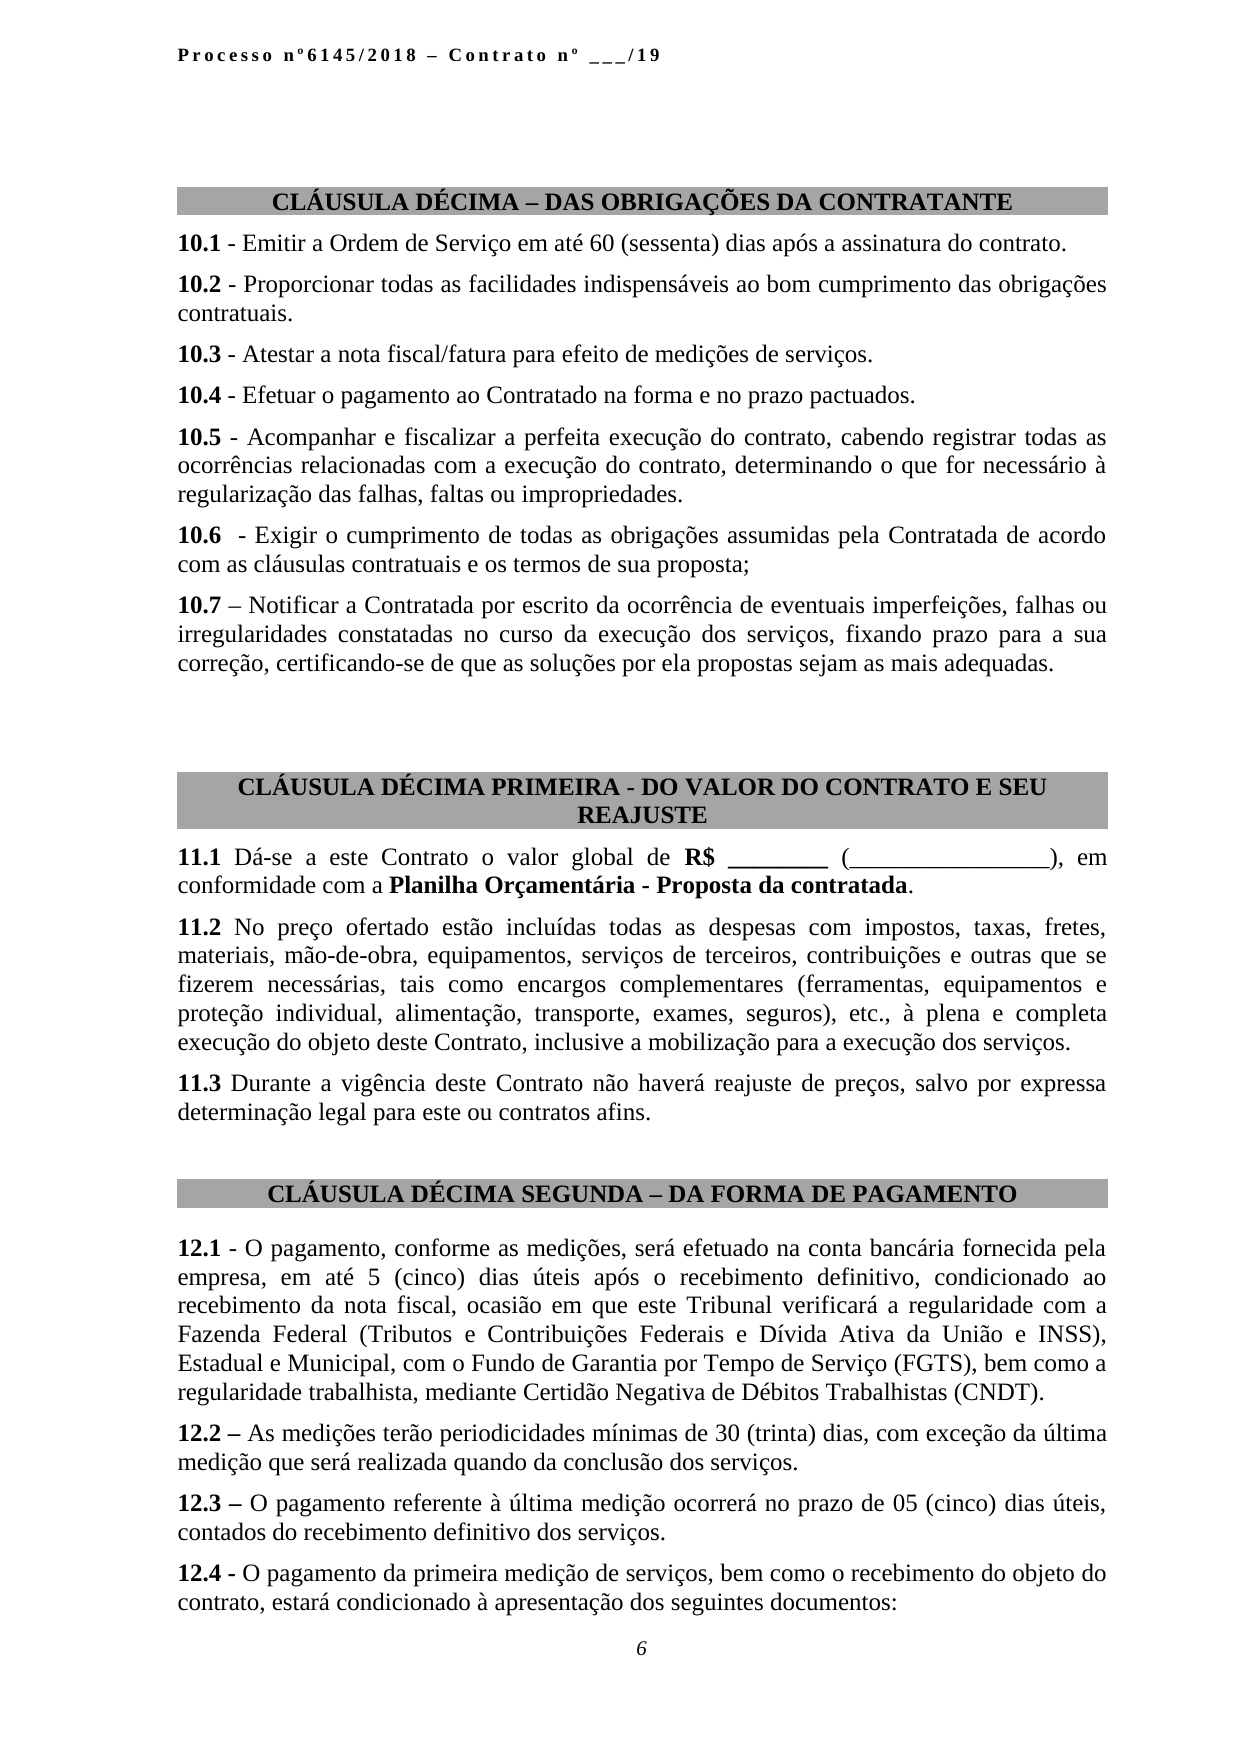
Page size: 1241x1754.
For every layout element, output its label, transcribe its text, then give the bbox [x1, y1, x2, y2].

text CLÁUSULA DÉCIMA PRIMEIRA - DO VALOR DO CONTRATO E SEU REAJUSTE [177, 772, 1108, 829]
text 10.2 - Proporcionar todas as facilidades indispensáveis ao bom cumprimento das obrigações contratuais. [177, 269, 1108, 327]
text 10.4 - Efetuar o pagamento ao Contratado na forma e no prazo pactuados. [177, 380, 1108, 409]
text 10.7 – Notificar a Contratada por escrito da ocorrência de eventuais imperfeições, falhas ou irregularidades constatadas no curso da execução dos serviços, fixando prazo para a sua correção, certificando-se de que as soluções por ela propostas sejam as mais adequadas. [177, 590, 1108, 677]
text 12.4 - O pagamento da primeira medição de serviços, bem como o recebimento do objeto do contrato, estará condicionado à apresentação dos seguintes documentos: [177, 1558, 1108, 1615]
text 10.3 - Atestar a nota fiscal/fatura para efeito de medições de serviços. [177, 339, 1108, 368]
text 12.3 – O pagamento referente à última medição ocorrerá no prazo de 05 (cinco) dias úteis, contados do recebimento definitivo dos serviços. [177, 1488, 1108, 1545]
text 12.2 – As medições terão periodicidades mínimas de 30 (trinta) dias, com exceção da última medição que será realizada quando da conclusão dos serviços. [177, 1418, 1108, 1475]
text CLÁUSULA DÉCIMA – DAS OBRIGAÇÕES DA CONTRATANTE [177, 187, 1108, 215]
text CLÁUSULA DÉCIMA SEGUNDA – DA FORMA DE PAGAMENTO [177, 1179, 1108, 1208]
text 10.1 - Emitir a Ordem de Serviço em até 60 (sessenta) dias após a assinatura do contrato. [177, 228, 1108, 257]
text 11.3 Durante a vigência deste Contrato não haverá reajuste de preços, salvo por expressa determinação legal para este ou contratos afins. [177, 1068, 1108, 1125]
text 12.1 - O pagamento, conforme as medições, será efetuado na conta bancária fornecida pela empresa, em até 5 (cinco) dias úteis após o recebimento definitivo, condicionado ao recebimento da nota fiscal, ocasião em que este Tribunal verificará a regularidade com a Fazenda Federal (Tributos e Contribuições Federais e Dívida Ativa da União e INSS), Estadual e Municipal, com o Fundo de Garantia por Tempo de Serviço (FGTS), bem como a regularidade trabalhista, mediante Certidão Negativa de Débitos Trabalhistas (CNDT). [177, 1233, 1108, 1405]
text 10.6 - Exigir o cumprimento de todas as obrigações assumidas pela Contratada de acordo com as cláusulas contratuais e os termos de sua proposta; [177, 520, 1108, 578]
text 10.5 - Acompanhar e fiscalizar a perfeita execução do contrato, cabendo registrar todas as ocorrências relacionadas com a execução do contrato, determinando o que for necessário à regularização das falhas, faltas ou impropriedades. [177, 422, 1108, 508]
text 11.1 Dá-se a este Contrato o valor global de R$ ________ (________________), em conformidade com a Planilha Orçamentária - Proposta da contratada. [177, 842, 1108, 899]
text 11.2 No preço ofertado estão incluídas todas as despesas com impostos, taxas, fretes, materiais, mão-de-obra, equipamentos, serviços de terceiros, contribuições e outras que se fizerem necessárias, tais como encargos complementares (ferramentas, equipamentos e proteção individual, alimentação, transporte, exames, seguros), etc., à plena e completa execução do objeto deste Contrato, inclusive a mobilização para a execução dos serviços. [177, 912, 1108, 1055]
